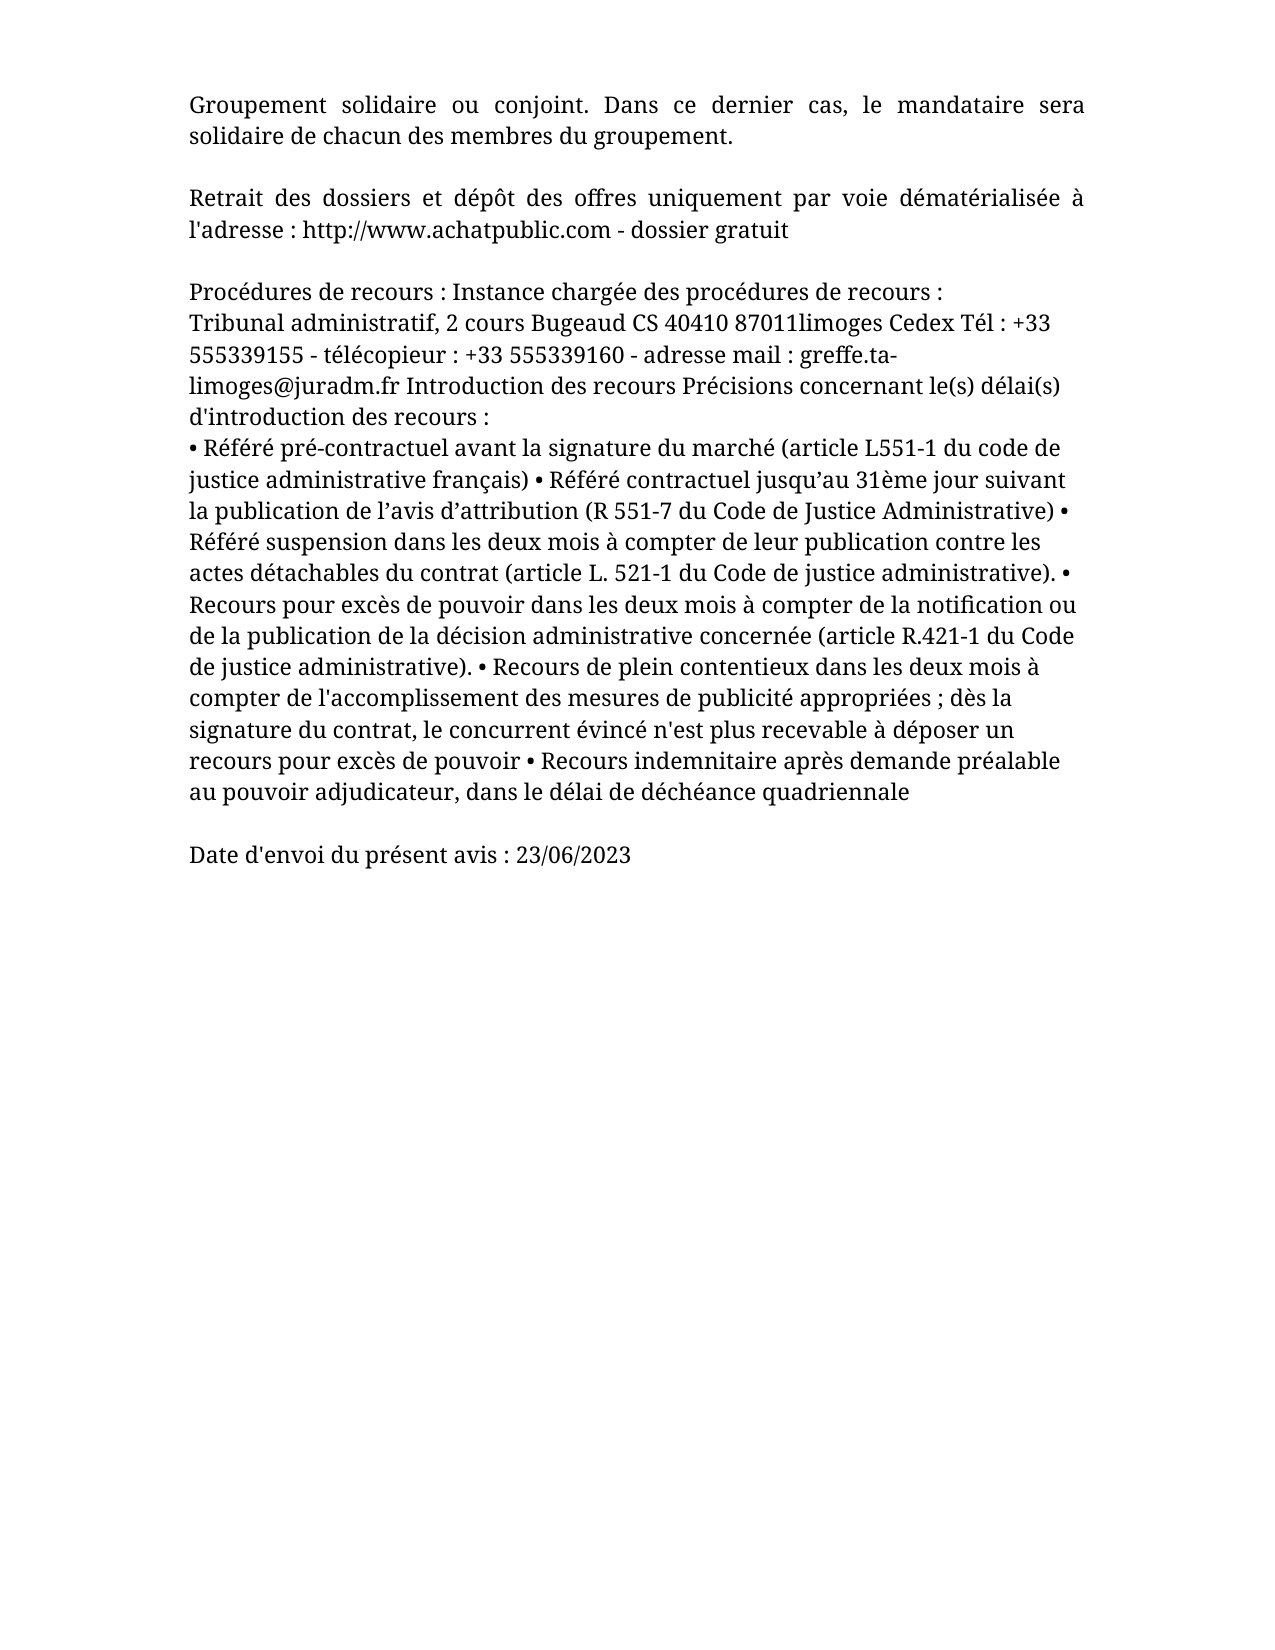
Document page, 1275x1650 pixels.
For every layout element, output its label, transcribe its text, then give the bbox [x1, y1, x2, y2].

table_cell [148, 89, 171, 839]
table_cell [148, 839, 171, 870]
table_cell Groupement solidaire ou conjoint. Dans ce dernier cas, le mandataire sera solidaire de chacun des membres du groupement. Retrait des dossiers et dépôt des offres uniquement par voie dématérialisée à l'adresse : http://www.achatpublic.com - dossier gratuit Procédures de recours : Instance chargée des procédures de recours : Tribunal administratif, 2 cours Bugeaud CS 40410 87011limoges Cedex Tél : +33 555339155 - télécopieur : +33 555339160 - adresse mail : greffe.ta-limoges@juradm.fr Introduction des recours Précisions concernant le(s) délai(s) d'introduction des recours : • Référé pré-contractuel avant la signature du marché (article L551-1 du code de justice administrative français) • Référé contractuel jusqu’au 31ème jour suivant la publication de l’avis d’attribution (R 551-7 du Code de Justice Administrative) • Référé suspension dans les deux mois à compter de leur publication contre les actes détachables du contrat (article L. 521-1 du Code de justice administrative). • Recours pour excès de pouvoir dans les deux mois à compter de la notification ou de la publication de la décision administrative concernée (article R.421-1 du Code de justice administrative). • Recours de plein contentieux dans les deux mois à compter de l'accomplissement des mesures de publicité appropriées ; dès la signature du contrat, le concurrent évincé n'est plus recevable à déposer un recours pour excès de pouvoir • Recours indemnitaire après demande préalable au pouvoir adjudicateur, dans le délai de déchéance quadriennale [189, 89, 1086, 839]
table_cell [171, 839, 189, 870]
table_cell [171, 89, 189, 839]
table_cell Date d'envoi du présent avis : 23/06/2023 [189, 839, 1086, 870]
